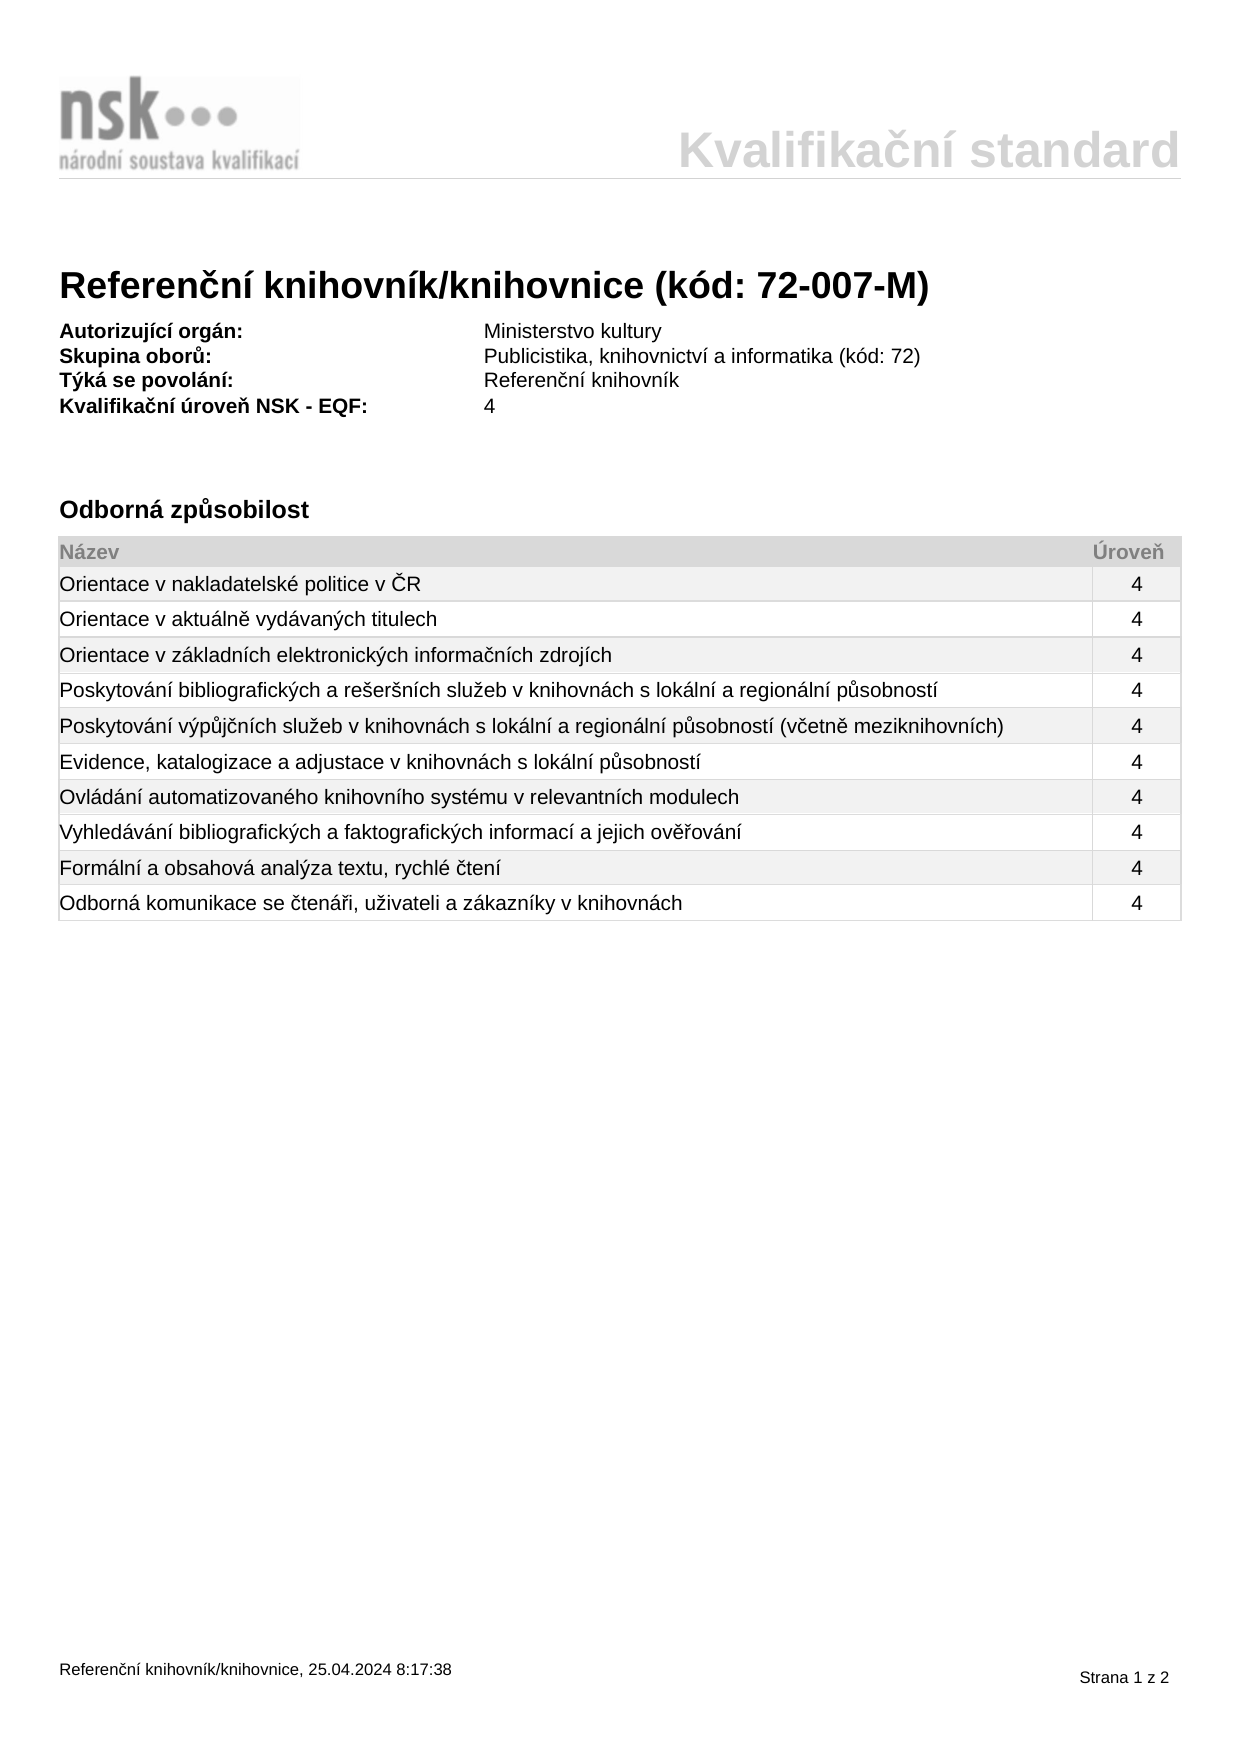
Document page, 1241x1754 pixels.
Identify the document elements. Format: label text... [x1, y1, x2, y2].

table_cell [620, 196, 626, 224]
table_cell Strana 1 z 2 [862, 1660, 1169, 1696]
table_cell Referenční knihovník/knihovnice (kód: 72-007-M) [59, 224, 1181, 307]
table_cell Evidence, katalogizace a adjustace v knihovnách s lokální působností [60, 744, 1092, 779]
table_cell 4 [1093, 602, 1180, 636]
table_cell [626, 196, 862, 224]
table_cell [1093, 307, 1169, 319]
table_cell Ovládání automatizovaného knihovního systému v relevantních modulech [60, 780, 1092, 813]
table_cell [59, 418, 483, 489]
table_cell 4 [1093, 674, 1180, 707]
table_cell [1093, 418, 1169, 489]
table_cell [862, 307, 1093, 319]
table_cell [620, 524, 626, 536]
table_cell [626, 307, 862, 319]
table_cell 4 [1093, 744, 1180, 779]
table_cell Odborná komunikace se čtenáři, uživateli a zákazníky v knihovnách [60, 885, 1092, 920]
table_cell Vyhledávání bibliografických a faktografických informací a jejich ověřování [60, 815, 1092, 849]
table_cell 4 [1093, 567, 1180, 600]
table_cell [59, 524, 483, 536]
table_cell [620, 921, 626, 1220]
picture [58, 59, 621, 172]
table_cell [59, 1220, 483, 1441]
table_cell Název [60, 537, 1092, 566]
table_cell [862, 524, 1093, 536]
table_header Kvalifikační standard [626, 59, 1181, 178]
table_cell Skupina oborů: [59, 344, 483, 368]
table_cell Referenční knihovník/knihovnice, 25.04.2024 8:17:38 [59, 1660, 862, 1696]
table_cell [862, 921, 1093, 1220]
table_cell [626, 1441, 862, 1659]
table_cell [1093, 921, 1169, 1220]
table_cell [484, 196, 620, 224]
table_cell [1169, 1220, 1181, 1441]
table_cell Orientace v aktuálně vydávaných titulech [60, 602, 1092, 636]
table_cell [59, 921, 483, 1220]
table_cell [620, 307, 626, 319]
table_cell Autorizující orgán: [59, 319, 483, 343]
table_cell [59, 179, 1181, 196]
table_cell Poskytování bibliografických a rešeršních služeb v knihovnách s lokální a regionální působností [60, 674, 1092, 707]
table_cell 4 [1093, 708, 1180, 743]
table_cell [1169, 524, 1181, 536]
table_cell [1093, 1220, 1169, 1441]
table_cell [862, 1220, 1093, 1441]
table_cell [484, 1220, 620, 1441]
table_cell [1169, 418, 1181, 489]
table_cell 4 [1093, 885, 1180, 920]
table_cell [484, 1441, 620, 1659]
table_cell Poskytování výpůjčních služeb v knihovnách s lokální a regionální působností (včetně meziknihovních) [60, 708, 1092, 743]
table_cell [59, 172, 483, 178]
table_cell [626, 921, 862, 1220]
table_cell [484, 418, 620, 489]
table_cell [862, 196, 1093, 224]
table_header [621, 59, 626, 172]
table_cell [1093, 524, 1169, 536]
table_cell [59, 196, 483, 224]
table_cell [626, 1220, 862, 1441]
table_cell Kvalifikační úroveň NSK - EQF: [59, 394, 483, 417]
table_cell [626, 524, 862, 536]
table_cell 4 [1093, 815, 1180, 849]
table_cell [626, 418, 862, 489]
table_cell [620, 418, 626, 489]
table_cell [862, 1441, 1093, 1659]
table_cell [484, 307, 620, 319]
table_cell Týká se povolání: [59, 368, 483, 392]
table_cell [1093, 196, 1169, 224]
table_cell Referenční knihovník [484, 368, 1181, 393]
table_cell [484, 172, 620, 178]
table_cell [1169, 1441, 1181, 1659]
table_cell Odborná způsobilost [59, 489, 1181, 524]
table_cell [1169, 196, 1181, 224]
table_cell 4 [1093, 638, 1180, 672]
table_cell [1169, 921, 1181, 1220]
table_cell 4 [484, 394, 1181, 417]
table_cell [59, 307, 483, 319]
table_cell [1169, 1660, 1181, 1696]
table_cell 4 [1093, 780, 1180, 813]
table_cell 4 [1093, 851, 1180, 884]
table_cell [59, 1441, 483, 1659]
table_cell [484, 921, 620, 1220]
table_cell Formální a obsahová analýza textu, rychlé čtení [60, 851, 1092, 884]
table_cell [1169, 307, 1181, 319]
table_cell Ministerstvo kultury [484, 319, 1181, 344]
table_cell [1093, 1441, 1169, 1659]
table_cell Úroveň [1093, 537, 1180, 566]
table_cell [620, 1441, 626, 1659]
table_cell Orientace v základních elektronických informačních zdrojích [60, 638, 1092, 672]
table_cell Orientace v nakladatelské politice v ČR [60, 567, 1092, 600]
table_cell Publicistika, knihovnictví a informatika (kód: 72) [484, 344, 1181, 368]
table_cell [620, 1220, 626, 1441]
table_cell [484, 524, 620, 536]
table_cell [862, 418, 1093, 489]
